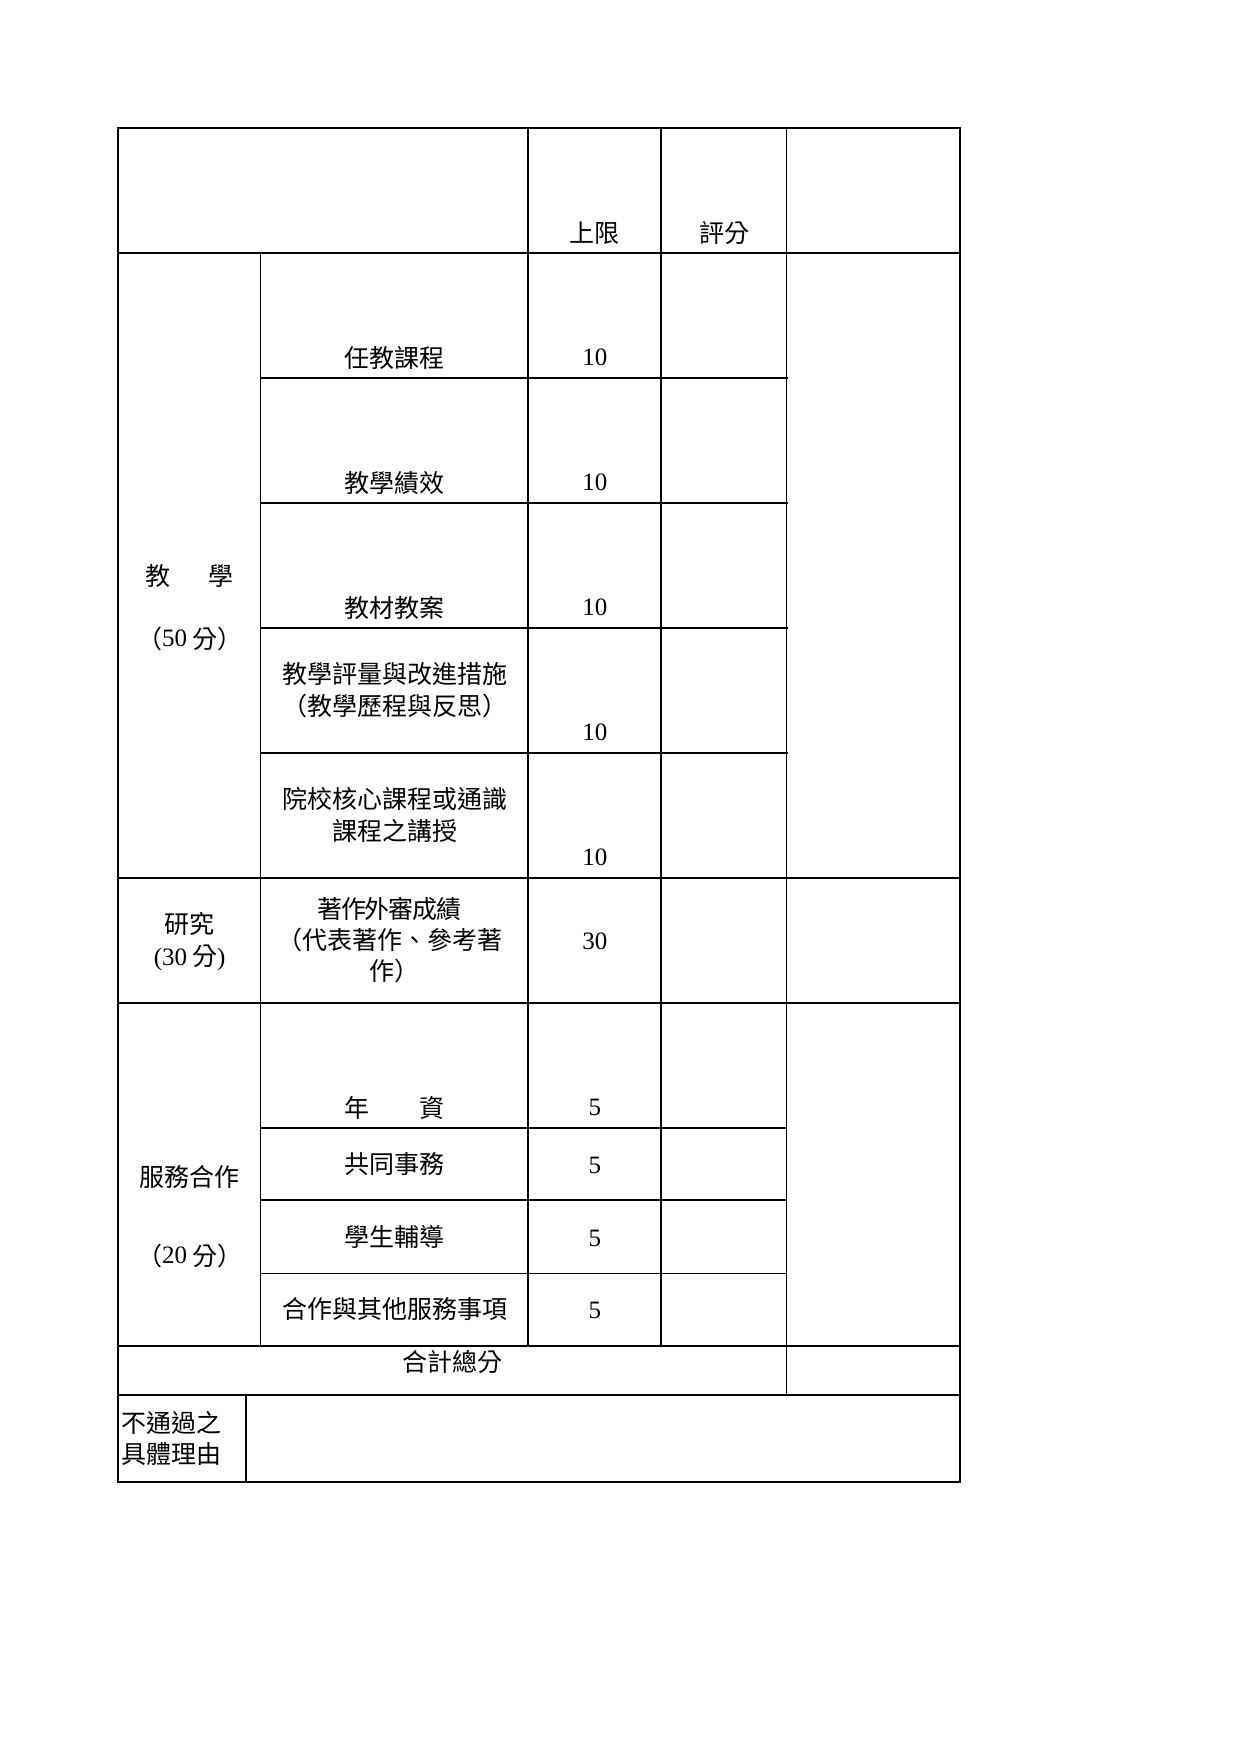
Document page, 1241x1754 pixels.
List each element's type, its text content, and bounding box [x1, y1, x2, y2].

table_cell 10 [529, 254, 660, 377]
table_cell 服務合作 （20分） [119, 1004, 260, 1345]
table_cell 年 資 [261, 1004, 527, 1127]
table_cell [787, 254, 959, 877]
table_cell 教學評量與改進措施（教學歷程與反思） [261, 629, 527, 752]
table_cell 10 [529, 629, 660, 752]
table_cell [662, 1274, 786, 1345]
table_header 評分 [662, 129, 786, 252]
table_cell 5 [529, 1129, 660, 1199]
table_cell [787, 1004, 959, 1345]
table_header 上限 [529, 129, 660, 252]
table_cell 10 [529, 379, 660, 502]
table_cell 教材教案 [261, 504, 527, 627]
table_cell [787, 1347, 959, 1394]
table_cell [662, 1129, 786, 1199]
table_cell [662, 254, 786, 377]
table_cell 合計總分 [119, 1347, 786, 1394]
table_cell 30 [529, 879, 660, 1002]
table_cell 5 [529, 1201, 660, 1272]
table_cell [662, 629, 786, 752]
table_cell [662, 379, 786, 502]
table_cell 院校核心課程或通識課程之講授 [261, 754, 527, 877]
table_cell [662, 504, 786, 627]
table_cell [662, 879, 786, 1002]
table_cell [662, 1201, 786, 1272]
table_cell 5 [529, 1004, 660, 1127]
table_cell 共同事務 [261, 1129, 527, 1199]
table_cell 不通過之 具體理由 [119, 1396, 245, 1481]
table_cell [662, 1004, 786, 1127]
table_cell 10 [529, 754, 660, 877]
table_cell 學生輔導 [261, 1201, 527, 1272]
table_cell 著作外審成績 （代表著作、參考著作） [261, 879, 527, 1002]
table_cell [787, 879, 959, 1002]
table_header [119, 129, 527, 252]
table_cell 10 [529, 504, 660, 627]
table_cell 5 [529, 1274, 660, 1345]
table_header [787, 129, 959, 252]
table_cell [247, 1396, 959, 1481]
table_cell 合作與其他服務事項 [261, 1274, 527, 1345]
table_cell 任教課程 [261, 254, 527, 377]
table_cell [662, 754, 786, 877]
table_cell 教學績效 [261, 379, 527, 502]
table_cell 研究 (30分) [119, 879, 260, 1002]
table_cell 教 學 （50分） [119, 254, 260, 877]
